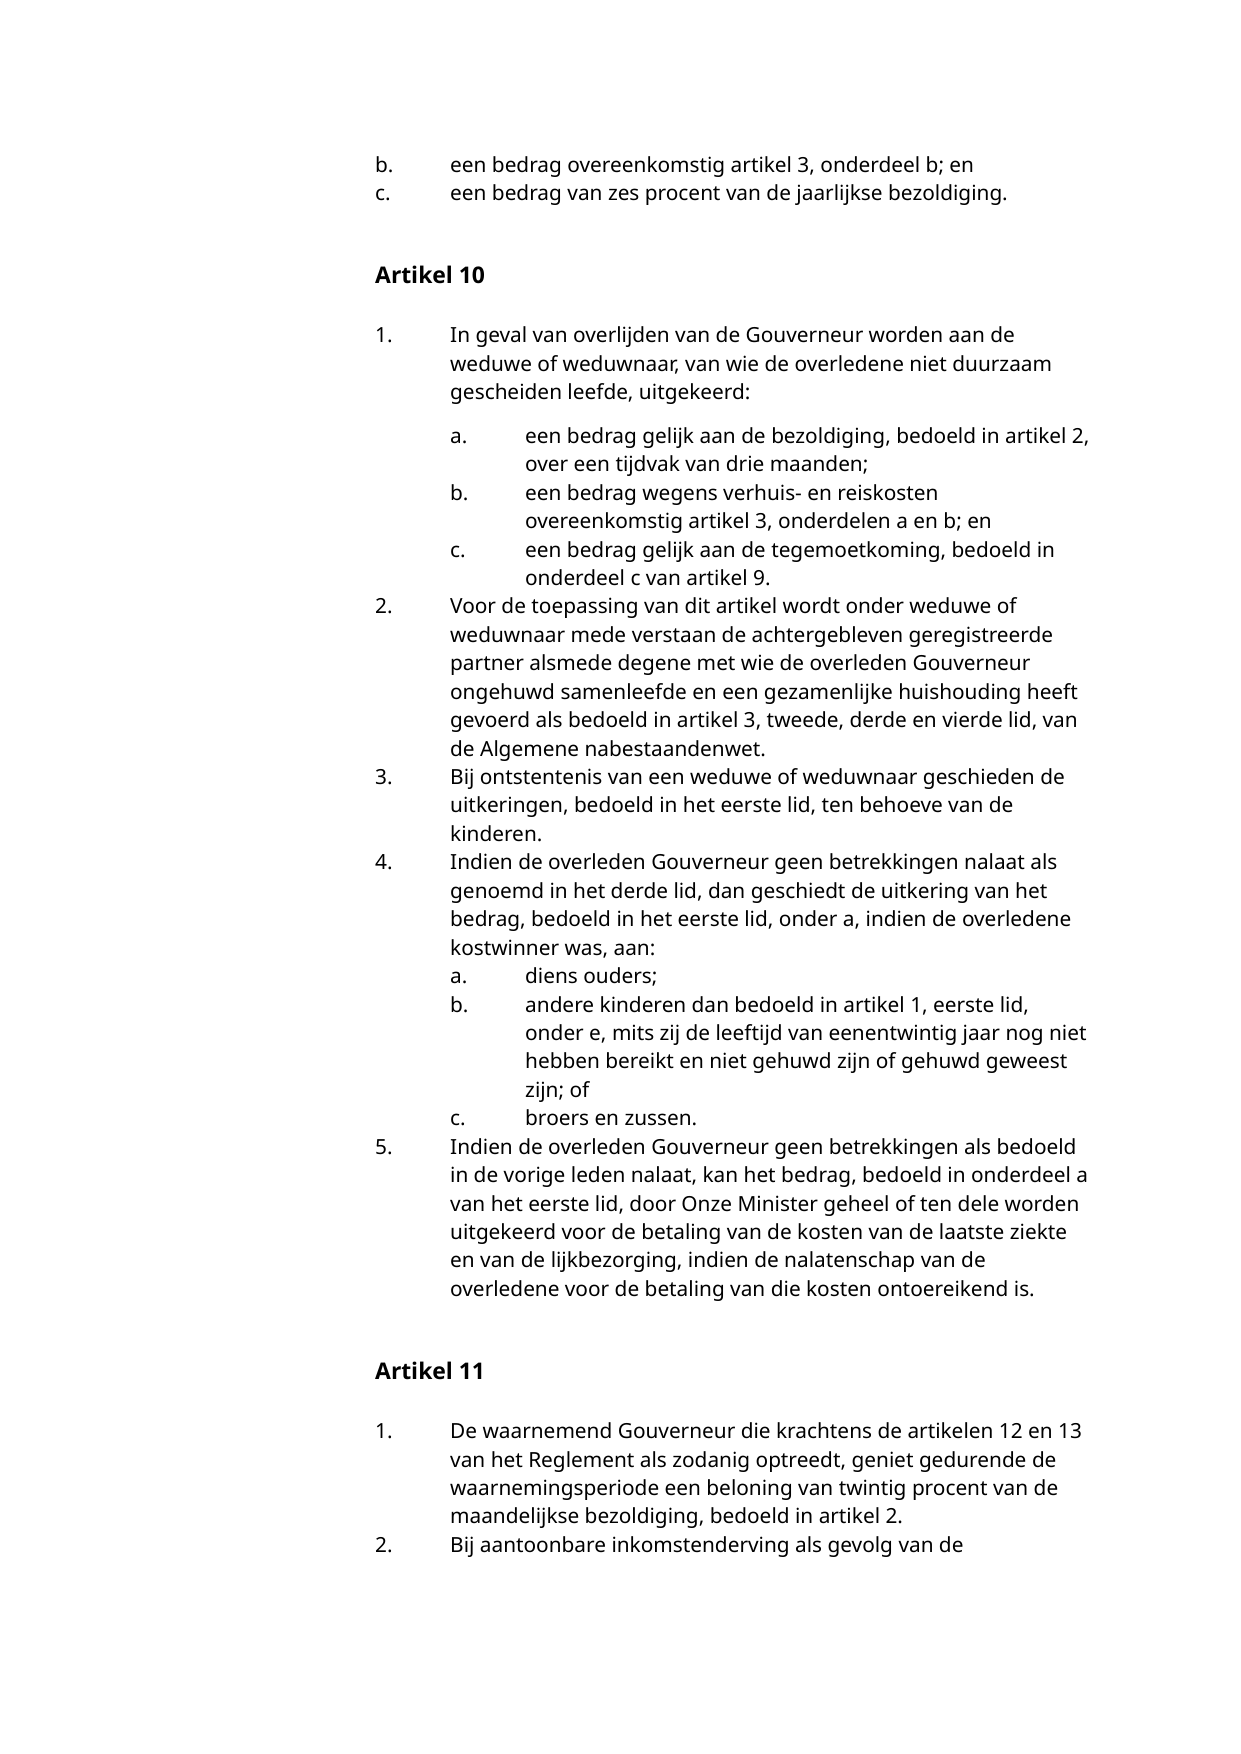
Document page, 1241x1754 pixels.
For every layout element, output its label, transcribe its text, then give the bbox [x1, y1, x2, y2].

list een bedrag wegens verhuis- en reiskosten overeenkomstig artikel 3, onderdelen a en b; en [450, 478, 1090, 535]
subtitle Artikel 11 [375, 1355, 1090, 1386]
list Bij aantoonbare inkomstenderving als gevolg van de [375, 1530, 1090, 1558]
list broers en zussen. [450, 1103, 1090, 1132]
list Voor de toepassing van dit artikel wordt onder weduwe of weduwnaar mede verstaan de achtergebleven geregistreerde partner alsmede degene met wie de overleden Gouverneur ongehuwd samenleefde en een gezamenlijke huishouding heeft gevoerd als bedoeld in artikel 3, tweede, derde en vierde lid, van de Algemene nabestaandenwet. [375, 592, 1090, 762]
list De waarnemend Gouverneur die krachtens de artikelen 12 en 13 van het Reglement als zodanig optreedt, geniet gedurende de waarnemingsperiode een beloning van twintig procent van de maandelijkse bezoldiging, bedoeld in artikel 2. [375, 1416, 1090, 1530]
list Indien de overleden Gouverneur geen betrekkingen nalaat als genoemd in het derde lid, dan geschiedt de uitkering van het bedrag, bedoeld in het eerste lid, onder a, indien de overledene kostwinner was, aan: [375, 847, 1090, 961]
list een bedrag gelijk aan de tegemoetkoming, bedoeld in onderdeel c van artikel 9. [450, 535, 1090, 592]
list In geval van overlijden van de Gouverneur worden aan de weduwe of weduwnaar, van wie de overledene niet duurzaam gescheiden leefde, uitgekeerd: [375, 321, 1090, 406]
list andere kinderen dan bedoeld in artikel 1, eerste lid, onder e, mits zij de leeftijd van eenentwintig jaar nog niet hebben bereikt en niet gehuwd zijn of gehuwd geweest zijn; of [450, 990, 1090, 1103]
list een bedrag gelijk aan de bezoldiging, bedoeld in artikel 2, over een tijdvak van drie maanden; [450, 421, 1090, 478]
subtitle Artikel 10 [375, 259, 1090, 291]
list een bedrag van zes procent van de jaarlijkse bezoldiging. [375, 178, 1090, 207]
list Bij ontstentenis van een weduwe of weduwnaar geschieden de uitkeringen, bedoeld in het eerste lid, ten behoeve van de kinderen. [375, 762, 1090, 847]
list een bedrag overeenkomstig artikel 3, onderdeel b; en [375, 150, 1090, 178]
list Indien de overleden Gouverneur geen betrekkingen als bedoeld in de vorige leden nalaat, kan het bedrag, bedoeld in onderdeel a van het eerste lid, door Onze Minister geheel of ten dele worden uitgekeerd voor de betaling van de kosten van de laatste ziekte en van de lijkbezorging, indien de nalatenschap van de overledene voor de betaling van die kosten ontoereikend is. [375, 1132, 1090, 1302]
list diens ouders; [450, 961, 1090, 990]
